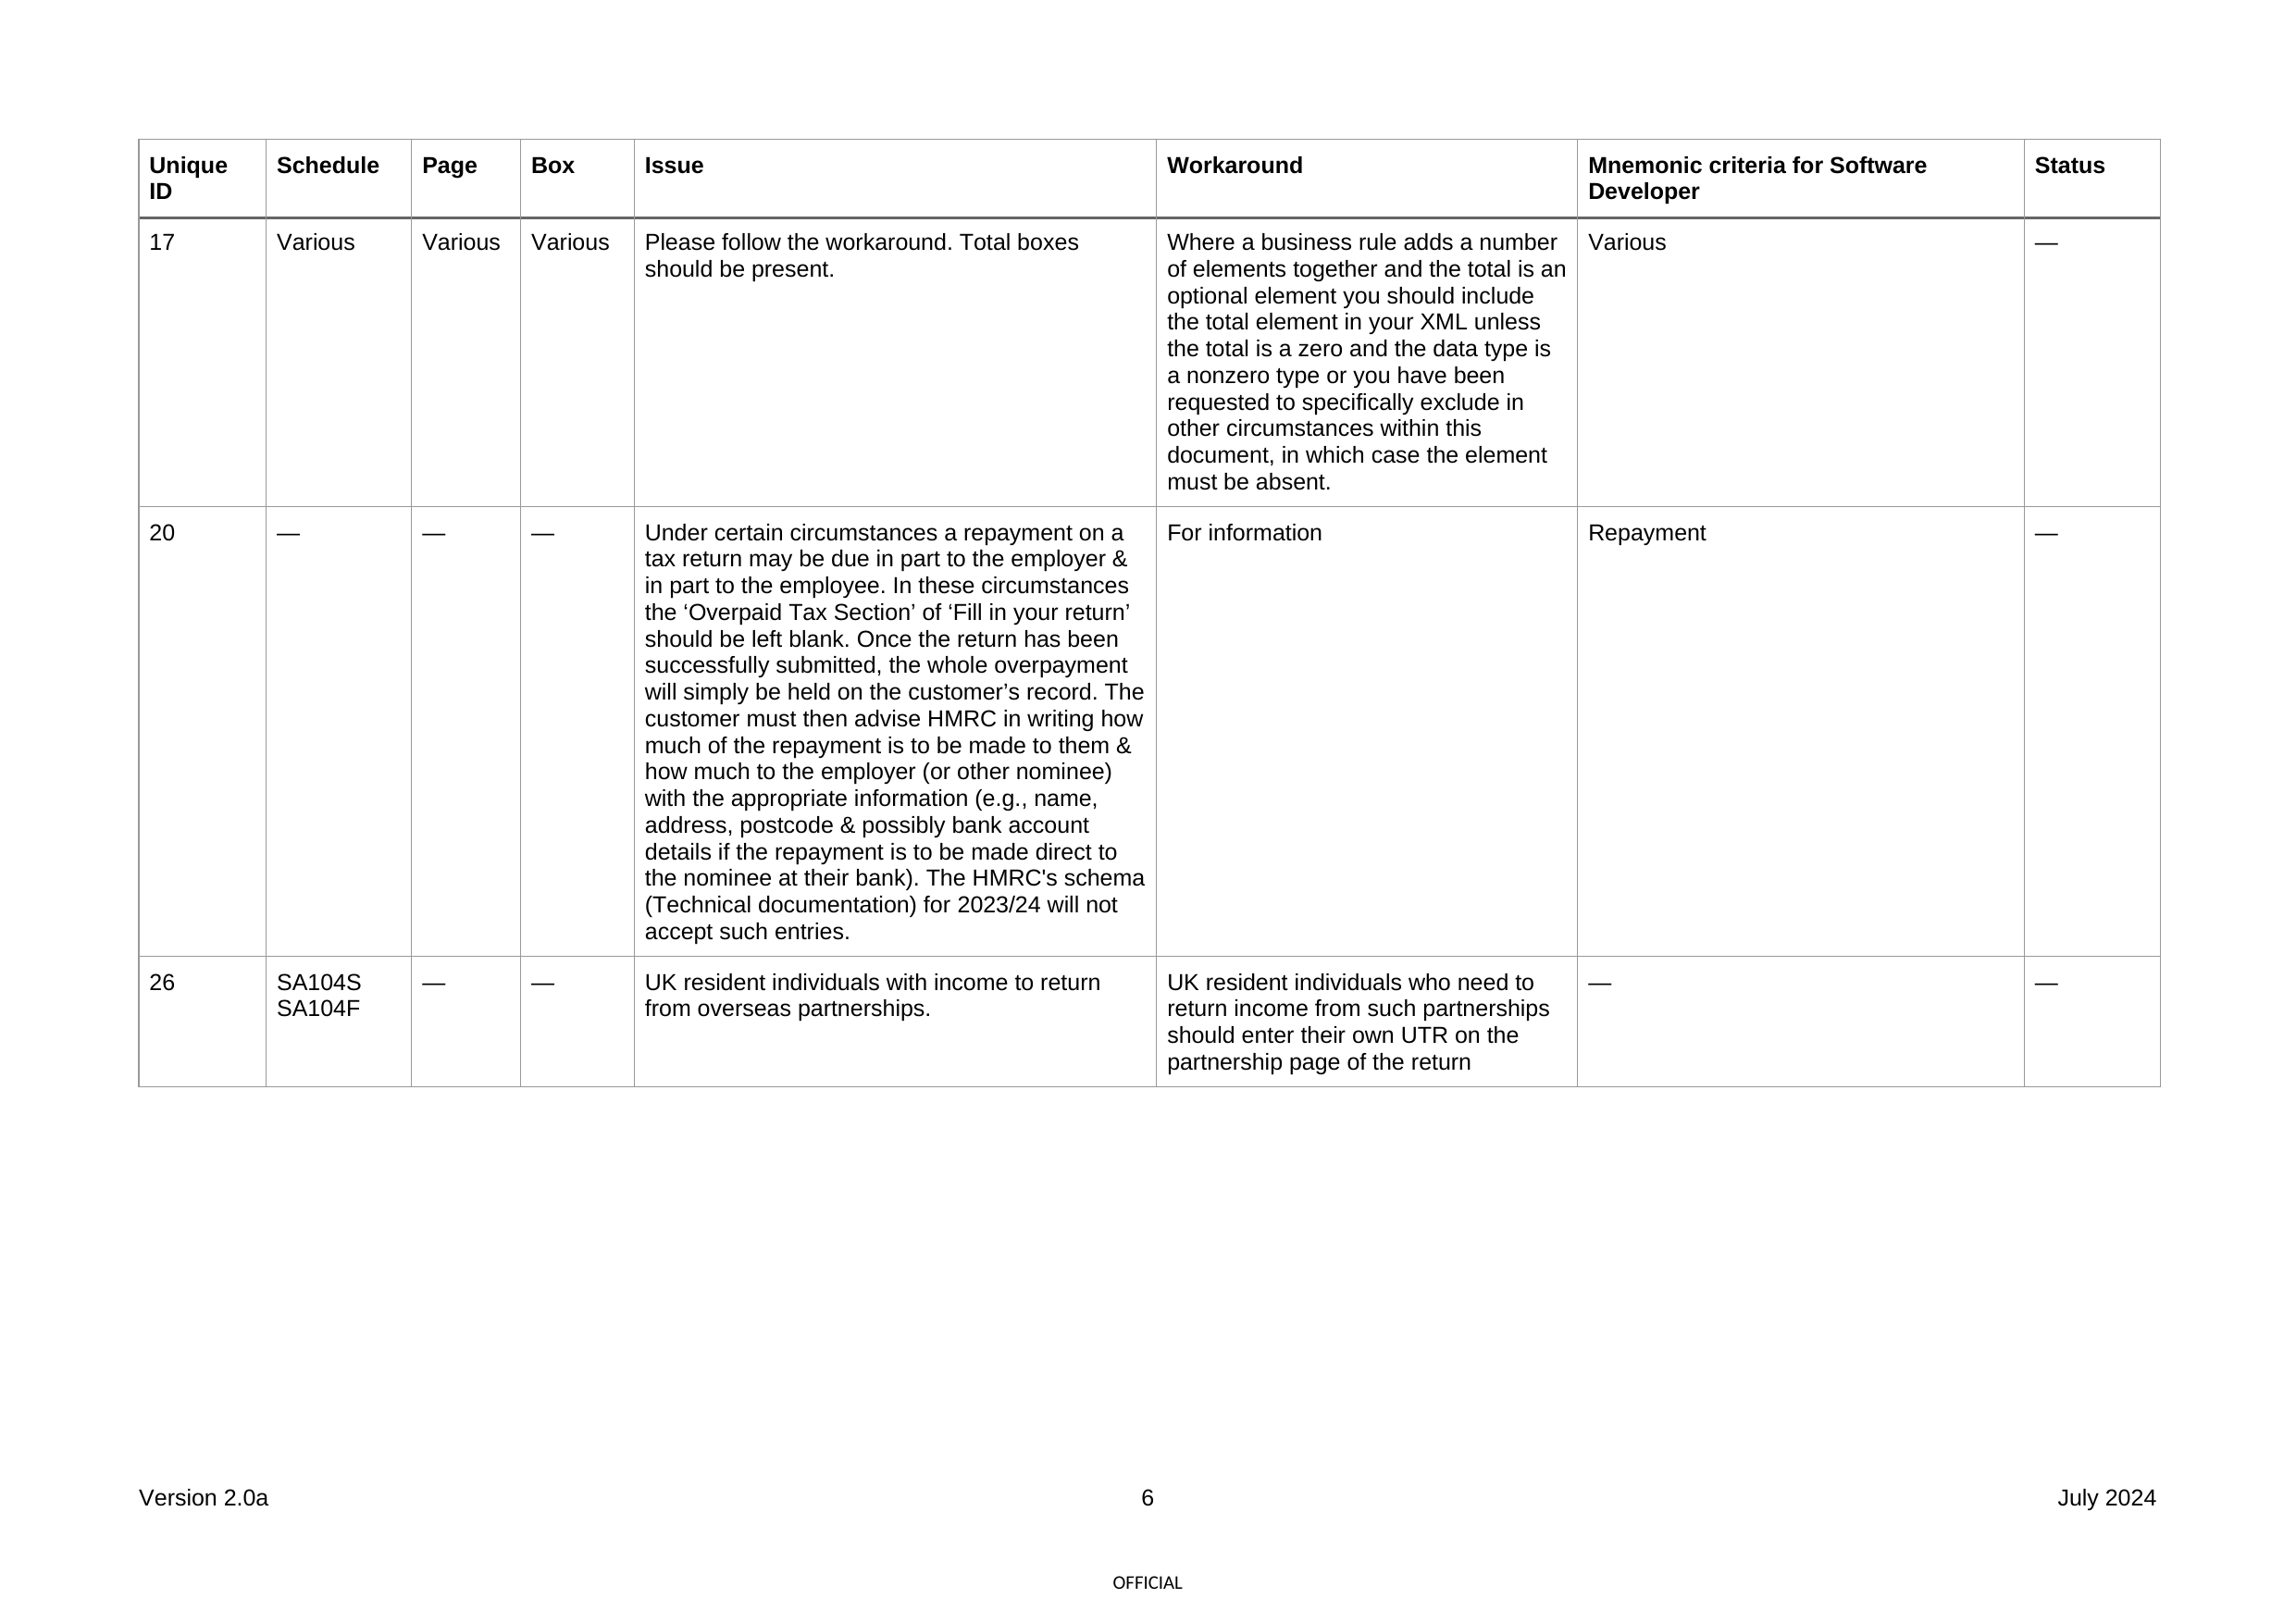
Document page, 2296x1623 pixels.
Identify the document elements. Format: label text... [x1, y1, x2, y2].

table_header Box [521, 140, 634, 216]
table_cell — [521, 507, 634, 956]
table_header Schedule [267, 140, 411, 216]
table_header Page [412, 140, 520, 216]
table_cell — [412, 507, 520, 956]
table_cell SA104S SA104F [267, 957, 411, 1086]
table_header Mnemonic criteria for Software Developer [1578, 140, 2024, 216]
table_cell 26 [140, 957, 266, 1086]
table_cell Various [412, 219, 520, 506]
table_cell — [2025, 507, 2160, 956]
table_cell 20 [140, 507, 266, 956]
table_cell Repayment [1578, 507, 2024, 956]
table_header Workaround [1157, 140, 1577, 216]
table_cell Where a business rule adds a number of elements together and the total is an optional element you should include the total element in your XML unless the total is a zero and the data type is a nonzero type or you have been requested to specifically exclude in other circumstances within this document, in which case the element must be absent. [1157, 219, 1577, 506]
table_cell — [412, 957, 520, 1086]
table_cell UK resident individuals with income to return from overseas partnerships. [635, 957, 1156, 1086]
table_header Issue [635, 140, 1156, 216]
table_cell Under certain circumstances a repayment on a tax return may be due in part to the employer & in part to the employee. In these circumstances the ‘Overpaid Tax Section’ of ‘Fill in your return’ should be left blank. Once the return has been successfully submitted, the whole overpayment will simply be held on the customer’s record. The customer must then advise HMRC in writing how much of the repayment is to be made to them & how much to the employer (or other nominee) with the appropriate information (e.g., name, address, postcode & possibly bank account details if the repayment is to be made direct to the nominee at their bank). The HMRC's schema (Technical documentation) for 2023/24 will not accept such entries. [635, 507, 1156, 956]
table_cell Various [267, 219, 411, 506]
table_header Status [2025, 140, 2160, 216]
table_cell Various [521, 219, 634, 506]
table_cell — [2025, 957, 2160, 1086]
table_cell 17 [140, 219, 266, 506]
table_cell — [521, 957, 634, 1086]
table_cell For information [1157, 507, 1577, 956]
table_header Unique ID [140, 140, 266, 216]
table_cell — [2025, 219, 2160, 506]
table_cell Various [1578, 219, 2024, 506]
table_cell — [267, 507, 411, 956]
table_cell Please follow the workaround. Total boxes should be present. [635, 219, 1156, 506]
table_cell — [1578, 957, 2024, 1086]
table_cell UK resident individuals who need to return income from such partnerships should enter their own UTR on the partnership page of the return [1157, 957, 1577, 1086]
